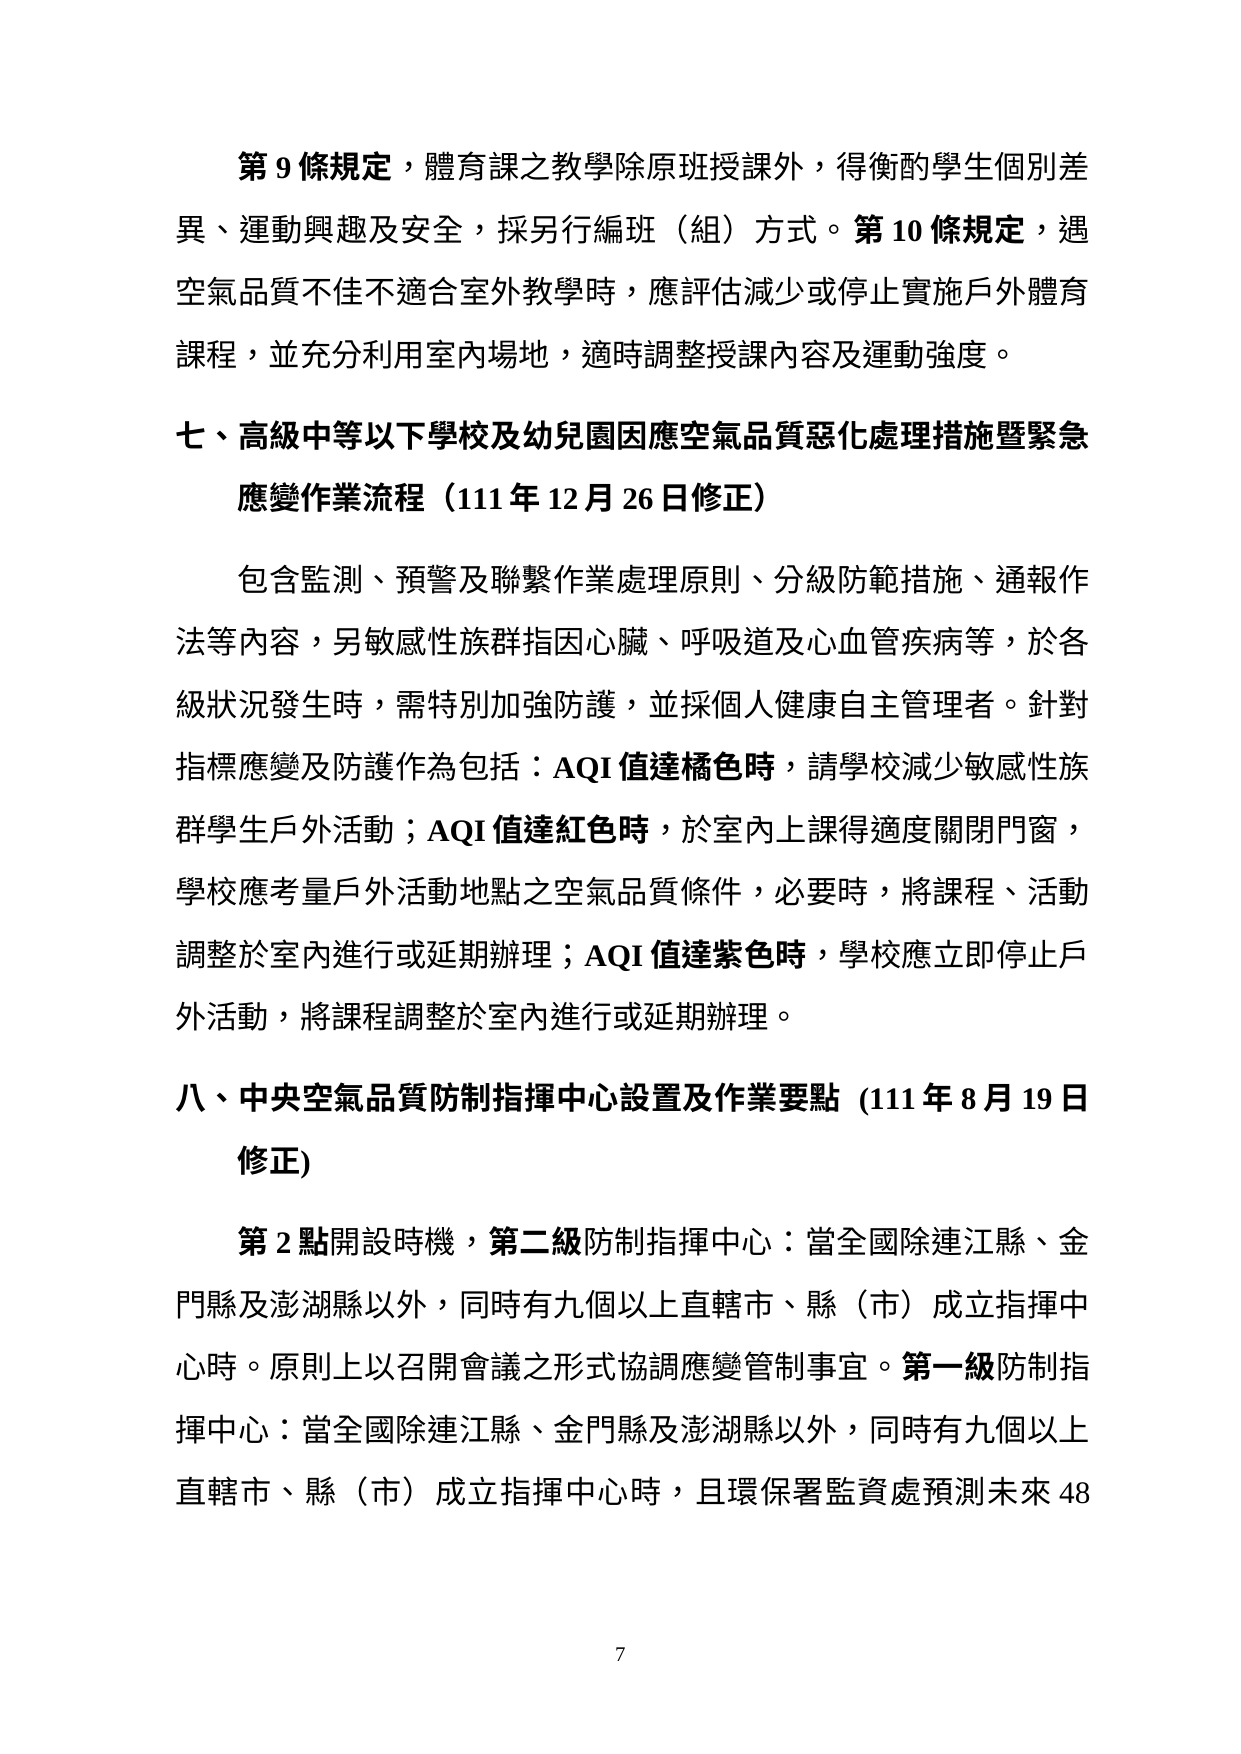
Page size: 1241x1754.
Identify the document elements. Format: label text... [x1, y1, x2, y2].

text 第9條規定，體育課之教學除原班授課外，得衡酌學生個別差異、運動興趣及安全，採另行編班（組）方式。第10條規定，遇空氣品質不佳不適合室外教學時，應評估減少或停止實施戶外體育課程，並充分利用室內場地，適時調整授課內容及運動強度。 [175, 123, 1090, 373]
text 七、高級中等以下學校及幼兒園因應空氣品質惡化處理措施暨緊急應變作業流程（111年12月26日修正） [175, 392, 1090, 517]
text 包含監測、預警及聯繫作業處理原則、分級防範措施、通報作法等內容，另敏感性族群指因心臟、呼吸道及心血管疾病等，於各級狀況發生時，需特別加強防護，並採個人健康自主管理者。針對指標應變及防護作為包括：AQI值達橘色時，請學校減少敏感性族群學生戶外活動；AQI值達紅色時，於室內上課得適度關閉門窗，學校應考量戶外活動地點之空氣品質條件，必要時，將課程、活動調整於室內進行或延期辦理；AQI值達紫色時，學校應立即停止戶外活動，將課程調整於室內進行或延期辦理。 [175, 536, 1090, 1036]
text 第2點開設時機，第二級防制指揮中心：當全國除連江縣、金門縣及澎湖縣以外，同時有九個以上直轄市、縣（市）成立指揮中心時。原則上以召開會議之形式協調應變管制事宜。第一級防制指揮中心：當全國除連江縣、金門縣及澎湖縣以外，同時有九個以上直轄市、縣（市）成立指揮中心時，且環保署監資處預測未來48 [175, 1198, 1090, 1511]
text 八、中央空氣品質防制指揮中心設置及作業要點 (111年8月19日修正) [175, 1054, 1090, 1179]
